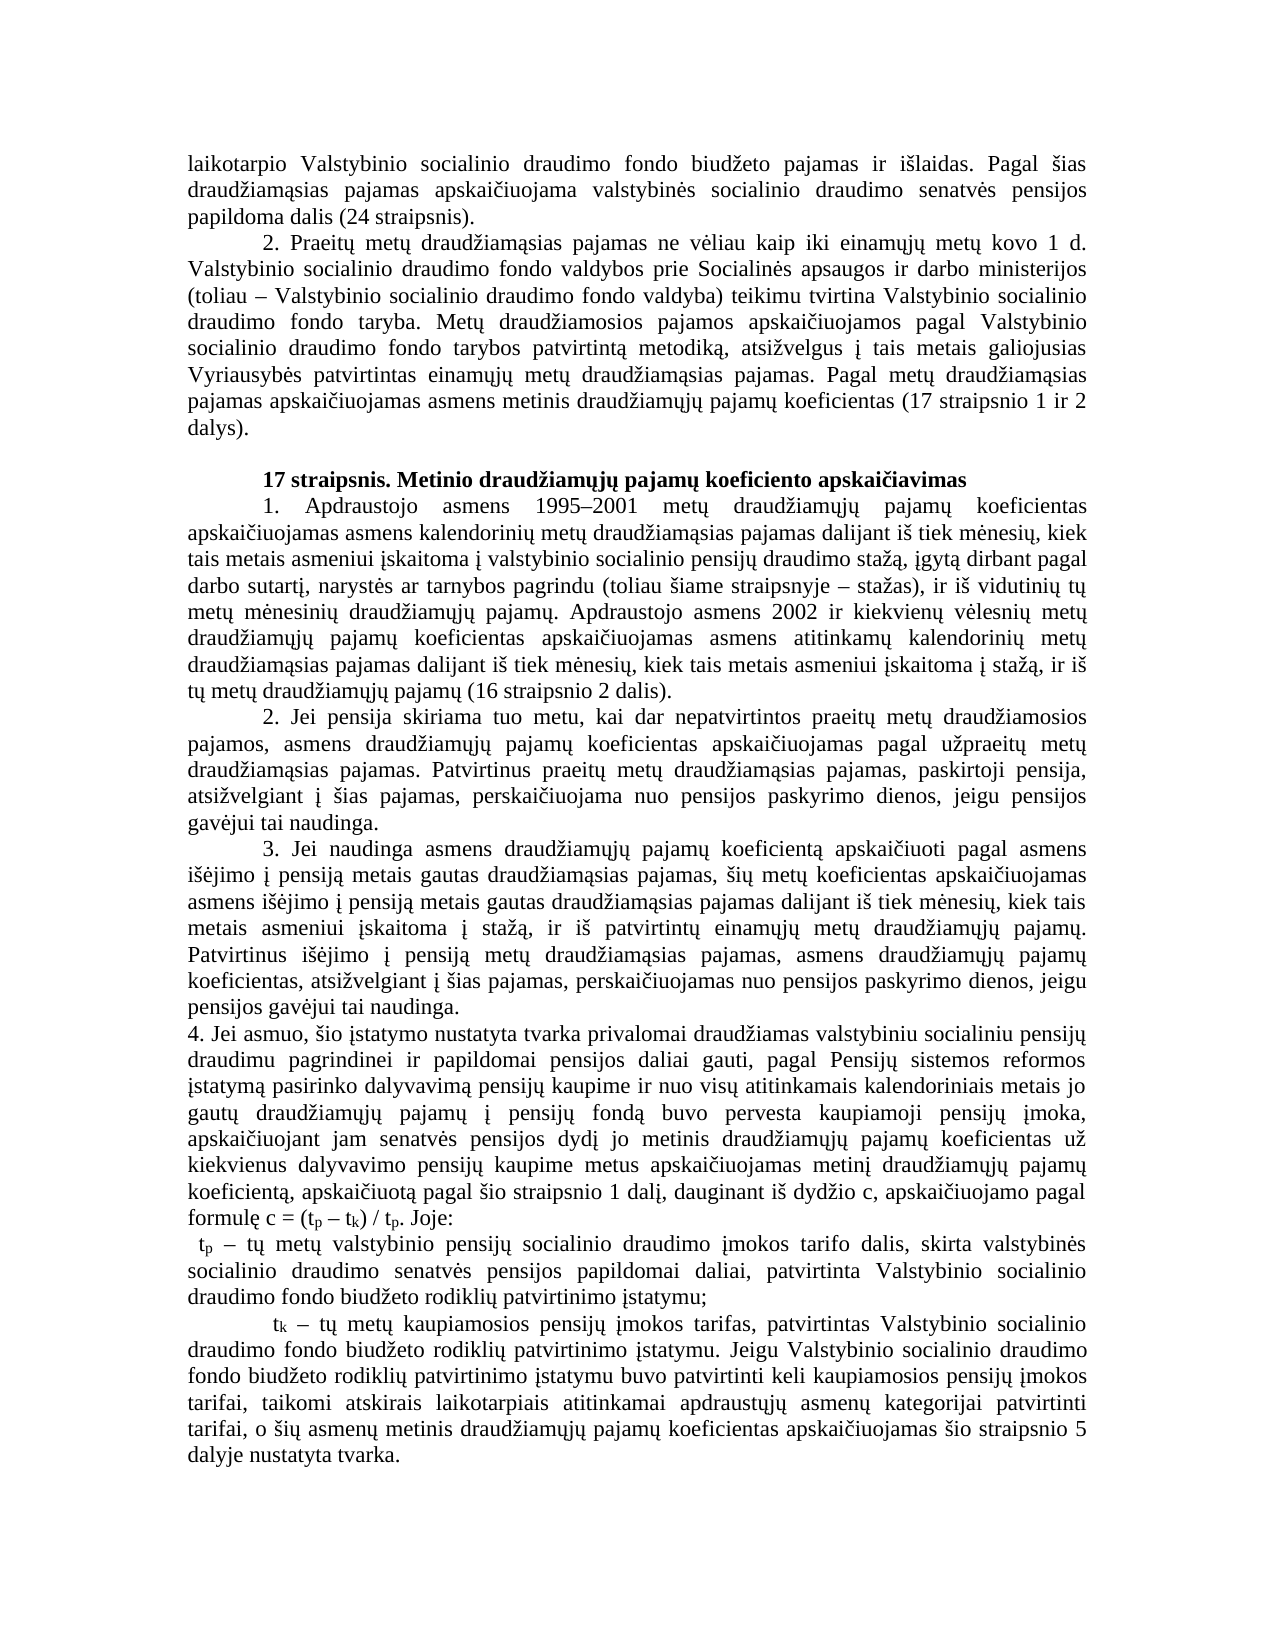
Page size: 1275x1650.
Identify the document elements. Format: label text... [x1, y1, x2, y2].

text 2. Jei pensija skiriama tuo metu, kai dar nepatvirtintos praeitų metų draudžiamosios pajamos, asmens draudžiamųjų pajamų koeficientas apskaičiuojamas pagal užpraeitų metų draudžiamąsias pajamas. Patvirtinus praeitų metų draudžiamąsias pajamas, paskirtoji pensija, atsižvelgiant į šias pajamas, perskaičiuojama nuo pensijos paskyrimo dienos, jeigu pensijos gavėjui tai naudinga. [187, 703, 1088, 835]
text tp – tų metų valstybinio pensijų socialinio draudimo įmokos tarifo dalis, skirta valstybinės socialinio draudimo senatvės pensijos papildomai daliai, patvirtinta Valstybinio socialinio draudimo fondo biudžeto rodiklių patvirtinimo įstatymu; [187, 1231, 1087, 1309]
text 3. Jei naudinga asmens draudžiamųjų pajamų koeficientą apskaičiuoti pagal asmens išėjimo į pensiją metais gautas draudžiamąsias pajamas, šių metų koeficientas apskaičiuojamas asmens išėjimo į pensiją metais gautas draudžiamąsias pajamas dalijant iš tiek mėnesių, kiek tais metais asmeniui įskaitoma į stažą, ir iš patvirtintų einamųjų metų draudžiamųjų pajamų. Patvirtinus išėjimo į pensiją metų draudžiamąsias pajamas, asmens draudžiamųjų pajamų koeficientas, atsižvelgiant į šias pajamas, perskaičiuojamas nuo pensijos paskyrimo dienos, jeigu pensijos gavėjui tai naudinga. [187, 835, 1088, 1020]
text 4. Jei asmuo, šio įstatymo nustatyta tvarka privalomai draudžiamas valstybiniu socialiniu pensijų draudimu pagrindinei ir papildomai pensijos daliai gauti, pagal Pensijų sistemos reformos įstatymą pasirinko dalyvavimą pensijų kaupime ir nuo visų atitinkamais kalendoriniais metais jo gautų draudžiamųjų pajamų į pensijų fondą buvo pervesta kaupiamoji pensijų įmoka, apskaičiuojant jam senatvės pensijos dydį jo metinis draudžiamųjų pajamų koeficientas už kiekvienus dalyvavimo pensijų kaupime metus apskaičiuojamas metinį draudžiamųjų pajamų koeficientą, apskaičiuotą pagal šio straipsnio 1 dalį, dauginant iš dydžio c, apskaičiuojamo pagal formulę c = (tp – tk) / tp. Joje: [187, 1020, 1087, 1231]
text tk – tų metų kaupiamosios pensijų įmokos tarifas, patvirtintas Valstybinio socialinio draudimo fondo biudžeto rodiklių patvirtinimo įstatymu. Jeigu Valstybinio socialinio draudimo fondo biudžeto rodiklių patvirtinimo įstatymu buvo patvirtinti keli kaupiamosios pensijų įmokos tarifai, taikomi atskirais laikotarpiais atitinkamai apdraustųjų asmenų kategorijai patvirtinti tarifai, o šių asmenų metinis draudžiamųjų pajamų koeficientas apskaičiuojamas šio straipsnio 5 dalyje nustatyta tvarka. [187, 1309, 1088, 1468]
text 1. Apdraustojo asmens 1995–2001 metų draudžiamųjų pajamų koeficientas apskaičiuojamas asmens kalendorinių metų draudžiamąsias pajamas dalijant iš tiek mėnesių, kiek tais metais asmeniui įskaitoma į valstybinio socialinio pensijų draudimo stažą, įgytą dirbant pagal darbo sutartį, narystės ar tarnybos pagrindu (toliau šiame straipsnyje – stažas), ir iš vidutinių tų metų mėnesinių draudžiamųjų pajamų. Apdraustojo asmens 2002 ir kiekvienų vėlesnių metų draudžiamųjų pajamų koeficientas apskaičiuojamas asmens atitinkamų kalendorinių metų draudžiamąsias pajamas dalijant iš tiek mėnesių, kiek tais metais asmeniui įskaitoma į stažą, ir iš tų metų draudžiamųjų pajamų (16 straipsnio 2 dalis). [187, 493, 1088, 703]
text 17 straipsnis. Metinio draudžiamųjų pajamų koeficiento apskaičiavimas [187, 466, 1088, 493]
text 2. Praeitų metų draudžiamąsias pajamas ne vėliau kaip iki einamųjų metų kovo 1 d. Valstybinio socialinio draudimo fondo valdybos prie Socialinės apsaugos ir darbo ministerijos (toliau – Valstybinio socialinio draudimo fondo valdyba) teikimu tvirtina Valstybinio socialinio draudimo fondo taryba. Metų draudžiamosios pajamos apskaičiuojamos pagal Valstybinio socialinio draudimo fondo tarybos patvirtintą metodiką, atsižvelgus į tais metais galiojusias Vyriausybės patvirtintas einamųjų metų draudžiamąsias pajamas. Pagal metų draudžiamąsias pajamas apskaičiuojamas asmens metinis draudžiamųjų pajamų koeficientas (17 straipsnio 1 ir 2 dalys). [187, 229, 1088, 440]
text laikotarpio Valstybinio socialinio draudimo fondo biudžeto pajamas ir išlaidas. Pagal šias draudžiamąsias pajamas apskaičiuojama valstybinės socialinio draudimo senatvės pensijos papildoma dalis (24 straipsnis). [187, 150, 1088, 229]
